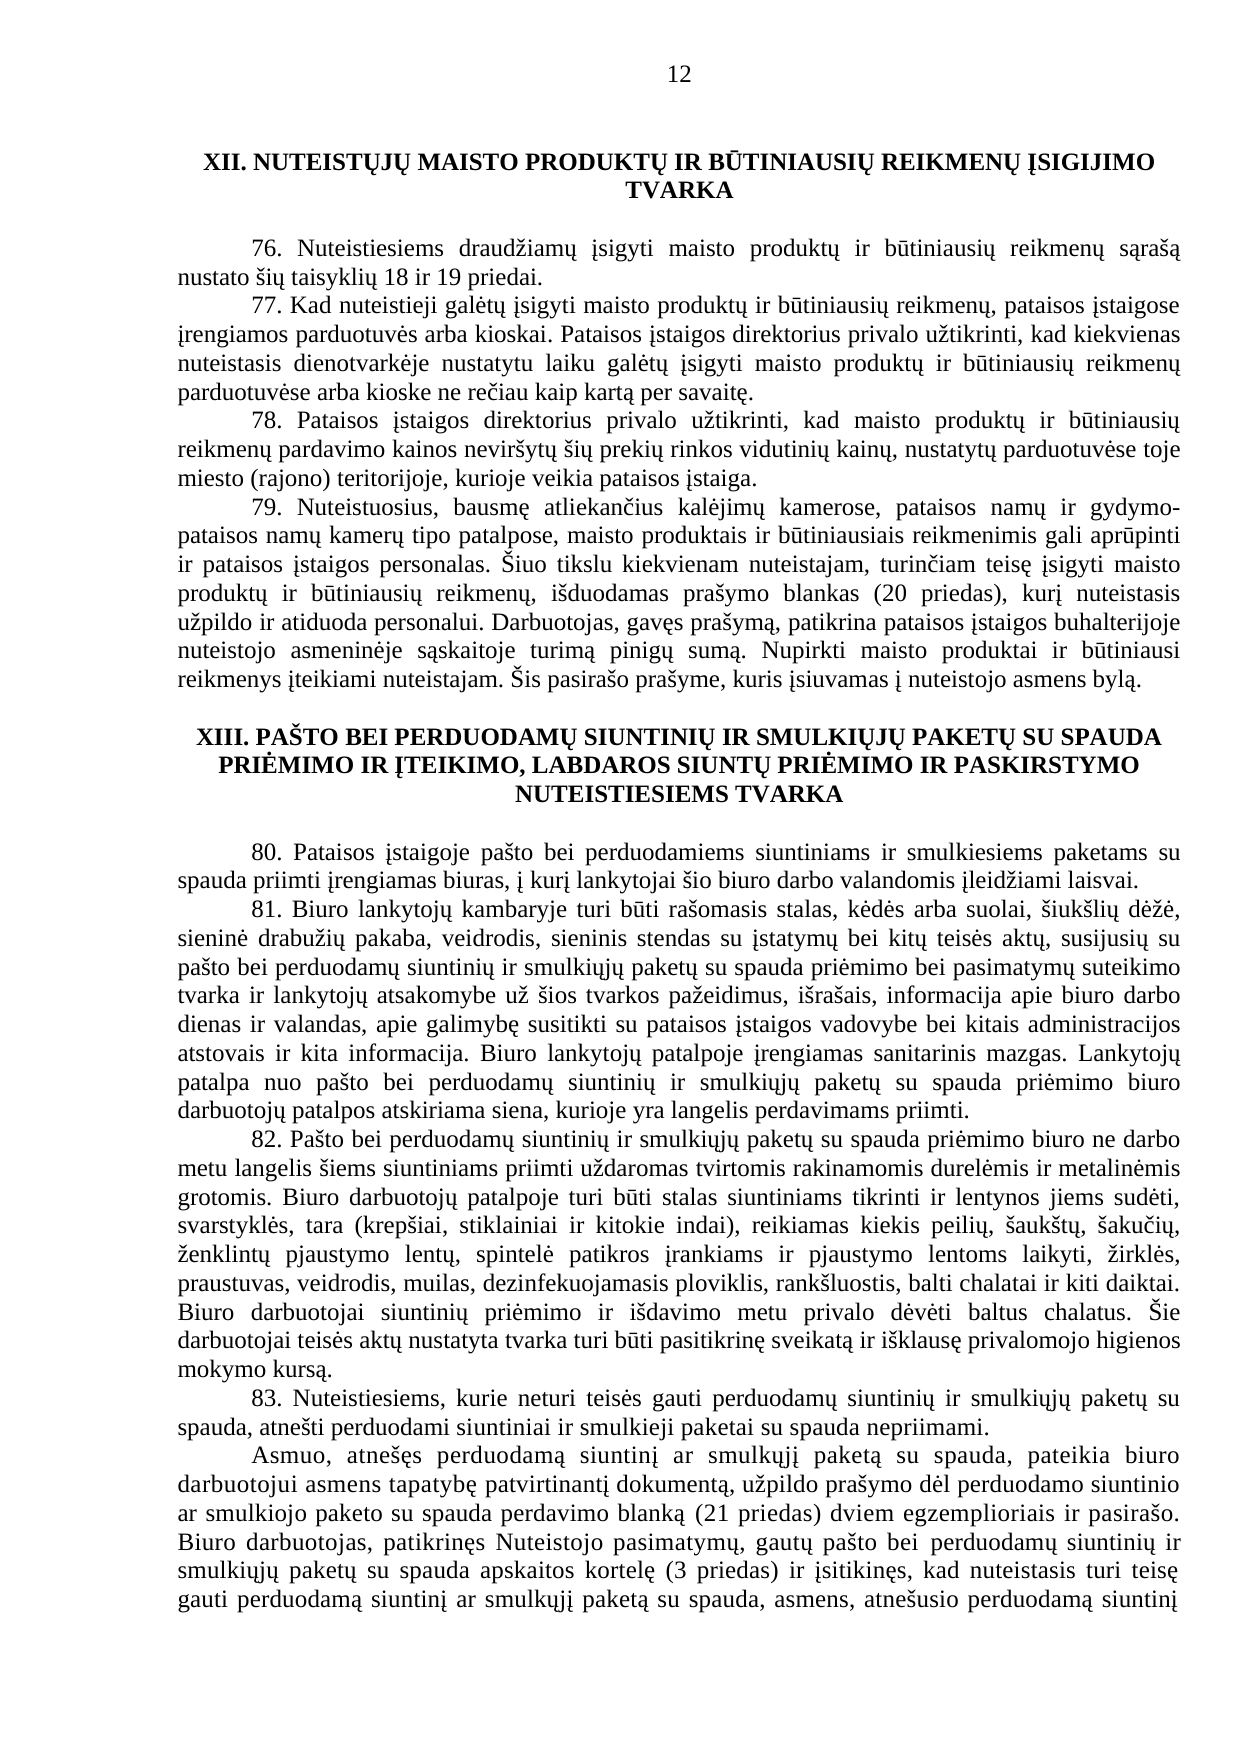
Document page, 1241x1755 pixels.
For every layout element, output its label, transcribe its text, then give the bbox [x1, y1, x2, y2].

text 77. Kad nuteistieji galėtų įsigyti maisto produktų ir būtiniausių reikmenų, pataisos įstaigose įrengiamos parduotuvės arba kioskai. Pataisos įstaigos direktorius privalo užtikrinti, kad kiekvienas nuteistasis dienotvarkėje nustatytu laiku galėtų įsigyti maisto produktų ir būtiniausių reikmenų parduotuvėse arba kioske ne rečiau kaip kartą per savaitę. [177, 291, 1181, 406]
text 82. Pašto bei perduodamų siuntinių ir smulkiųjų paketų su spauda priėmimo biuro ne darbo metu langelis šiems siuntiniams priimti uždaromas tvirtomis rakinamomis durelėmis ir metalinėmis grotomis. Biuro darbuotojų patalpoje turi būti stalas siuntiniams tikrinti ir lentynos jiems sudėti, svarstyklės, tara (krepšiai, stiklainiai ir kitokie indai), reikiamas kiekis peilių, šaukštų, šakučių, ženklintų pjaustymo lentų, spintelė patikros įrankiams ir pjaustymo lentoms laikyti, žirklės, praustuvas, veidrodis, muilas, dezinfekuojamasis ploviklis, rankšluostis, balti chalatai ir kiti daiktai. Biuro darbuotojai siuntinių priėmimo ir išdavimo metu privalo dėvėti baltus chalatus. Šie darbuotojai teisės aktų nustatyta tvarka turi būti pasitikrinę sveikatą ir išklausę privalomojo higienos mokymo kursą. [177, 1124, 1181, 1383]
text 78. Pataisos įstaigos direktorius privalo užtikrinti, kad maisto produktų ir būtiniausių reikmenų pardavimo kainos neviršytų šių prekių rinkos vidutinių kainų, nustatytų parduotuvėse toje miesto (rajono) teritorijoje, kurioje veikia pataisos įstaiga. [177, 406, 1181, 492]
text Asmuo, atnešęs perduodamą siuntinį ar smulkųjį paketą su spauda, pateikia biuro darbuotojui asmens tapatybę patvirtinantį dokumentą, užpildo prašymo dėl perduodamo siuntinio ar smulkiojo paketo su spauda perdavimo blanką (21 priedas) dviem egzemplioriais ir pasirašo. Biuro darbuotojas, patikrinęs Nuteistojo pasimatymų, gautų pašto bei perduodamų siuntinių ir smulkiųjų paketų su spauda apskaitos kortelę (3 priedas) ir įsitikinęs, kad nuteistasis turi teisę gauti perduodamą siuntinį ar smulkųjį paketą su spauda, asmens, atnešusio perduodamą siuntinį [177, 1441, 1181, 1613]
text 81. Biuro lankytojų kambaryje turi būti rašomasis stalas, kėdės arba suolai, šiukšlių dėžė, sieninė drabužių pakaba, veidrodis, sieninis stendas su įstatymų bei kitų teisės aktų, susijusių su pašto bei perduodamų siuntinių ir smulkiųjų paketų su spauda priėmimo bei pasimatymų suteikimo tvarka ir lankytojų atsakomybe už šios tvarkos pažeidimus, išrašais, informacija apie biuro darbo dienas ir valandas, apie galimybę susitikti su pataisos įstaigos vadovybe bei kitais administracijos atstovais ir kita informacija. Biuro lankytojų patalpoje įrengiamas sanitarinis mazgas. Lankytojų patalpa nuo pašto bei perduodamų siuntinių ir smulkiųjų paketų su spauda priėmimo biuro darbuotojų patalpos atskiriama siena, kurioje yra langelis perdavimams priimti. [177, 894, 1181, 1124]
text 76. Nuteistiesiems draudžiamų įsigyti maisto produktų ir būtiniausių reikmenų sąrašą nustato šių taisyklių 18 ir 19 priedai. [177, 233, 1181, 291]
text 79. Nuteistuosius, bausmę atliekančius kalėjimų kamerose, pataisos namų ir gydymo-pataisos namų kamerų tipo patalpose, maisto produktais ir būtiniausiais reikmenimis gali aprūpinti ir pataisos įstaigos personalas. Šiuo tikslu kiekvienam nuteistajam, turinčiam teisę įsigyti maisto produktų ir būtiniausių reikmenų, išduodamas prašymo blankas (20 priedas), kurį nuteistasis užpildo ir atiduoda personalui. Darbuotojas, gavęs prašymą, patikrina pataisos įstaigos buhalterijoje nuteistojo asmeninėje sąskaitoje turimą pinigų sumą. Nupirkti maisto produktai ir būtiniausi reikmenys įteikiami nuteistajam. Šis pasirašo prašyme, kuris įsiuvamas į nuteistojo asmens bylą. [177, 492, 1181, 693]
text XIII. PAŠTO BEI PERDUODAMŲ SIUNTINIŲ IR SMULKIŲJŲ PAKETŲ SU SPAUDA PRIĖMIMO IR ĮTEIKIMO, LABDAROS SIUNTŲ PRIĖMIMO IR PASKIRSTYMO NUTEISTIESIEMS TVARKA [177, 722, 1181, 808]
text 80. Pataisos įstaigoje pašto bei perduodamiems siuntiniams ir smulkiesiems paketams su spauda priimti įrengiamas biuras, į kurį lankytojai šio biuro darbo valandomis įleidžiami laisvai. [177, 837, 1181, 894]
text XII. NUTEISTŲJŲ MAISTO PRODUKTŲ IR BŪTINIAUSIŲ REIKMENŲ ĮSIGIJIMO TVARKA [177, 147, 1181, 204]
text 83. Nuteistiesiems, kurie neturi teisės gauti perduodamų siuntinių ir smulkiųjų paketų su spauda, atnešti perduodami siuntiniai ir smulkieji paketai su spauda nepriimami. [177, 1383, 1181, 1441]
